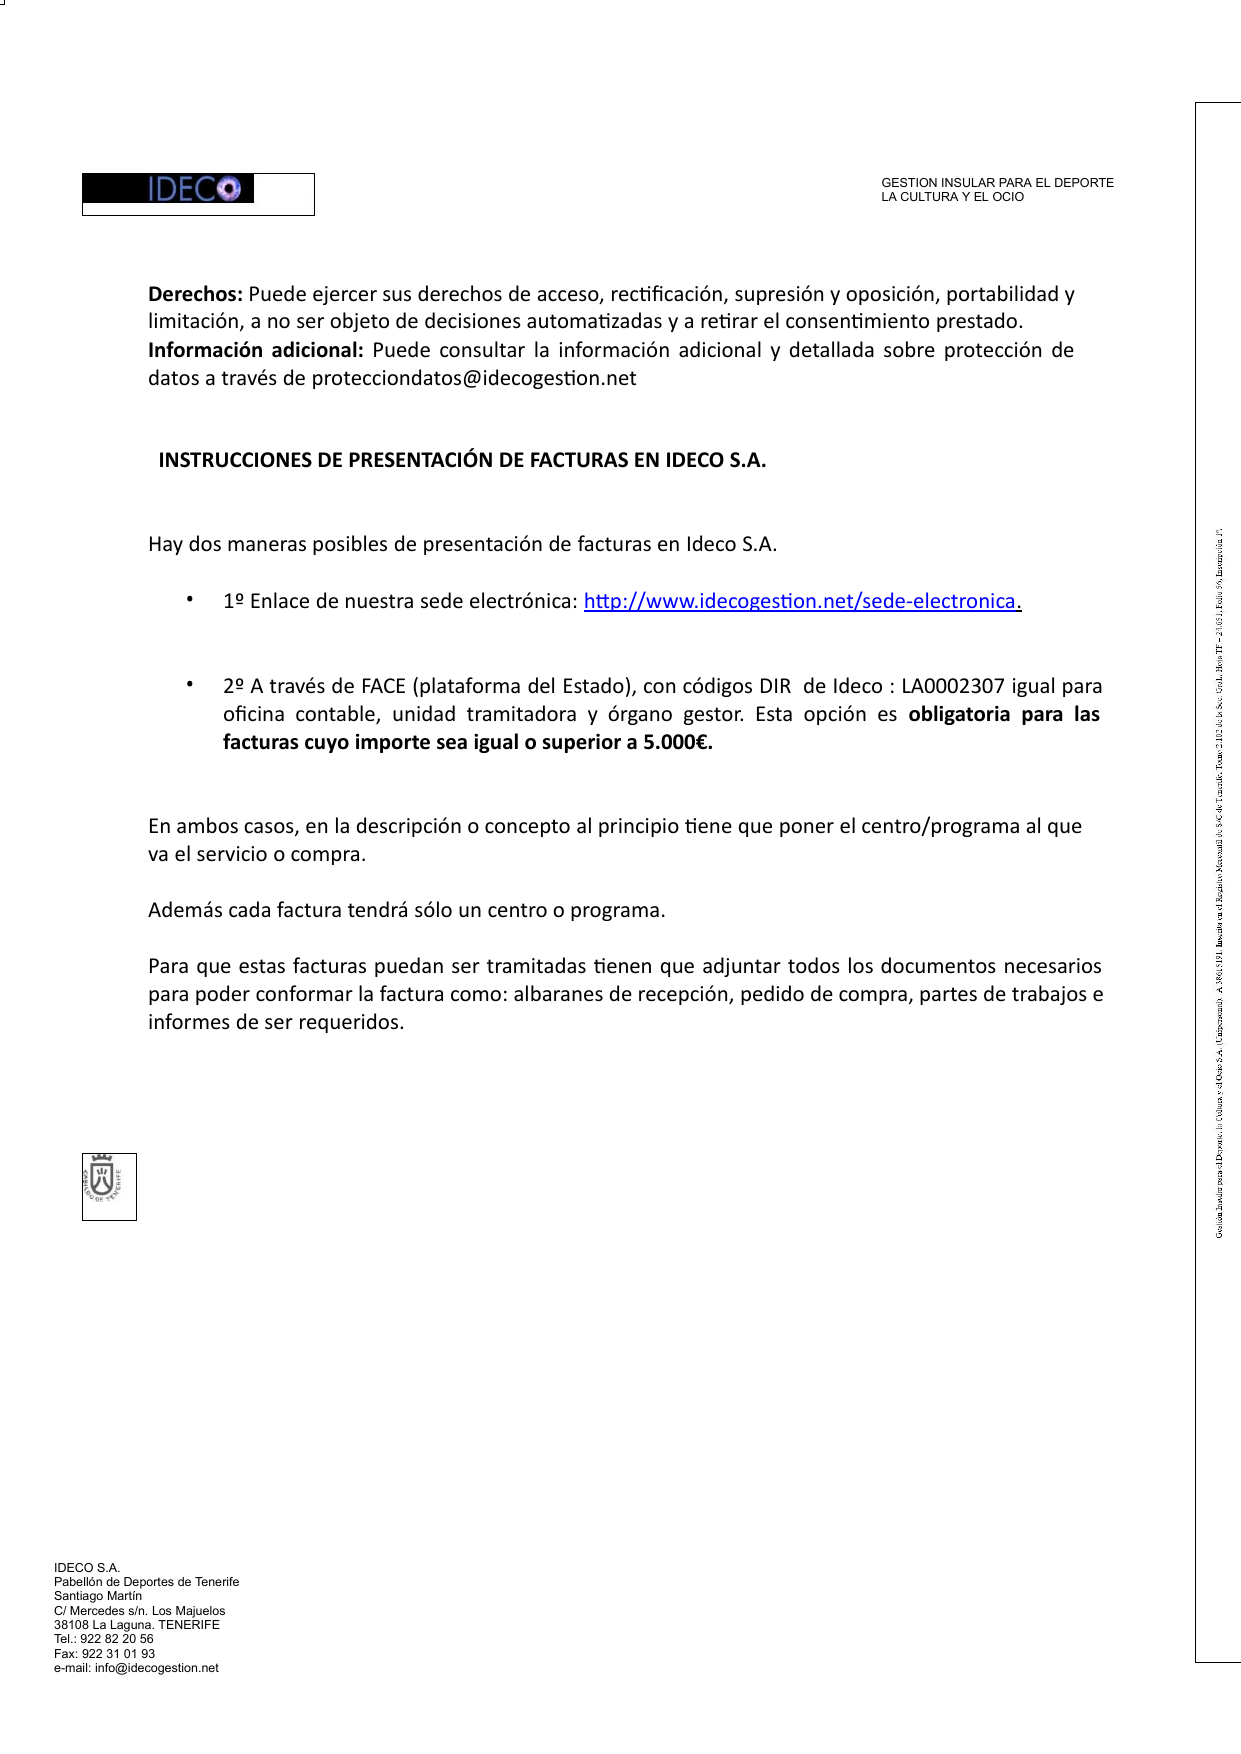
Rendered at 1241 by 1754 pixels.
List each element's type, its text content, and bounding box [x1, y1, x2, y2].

text Para que estas facturas puedan ser tramitadas tienen que adjuntar todos los documentos necesarios [148, 951, 1131, 979]
text En ambos casos, en la descripción o concepto al principio tiene que poner el centro/programa al que [148, 811, 1109, 839]
text Santiago Martín [54, 1590, 266, 1604]
text facturas cuyo importe sea igual o superior a 5.000€. [223, 727, 1132, 755]
text C/ Mercedes s/n. Los Majuelos [54, 1604, 251, 1618]
picture [83, 174, 314, 215]
text e-mail: info@idecogestion.net [54, 1662, 243, 1676]
text 3 [54, 1618, 61, 1632]
picture [83, 1154, 136, 1220]
text 8108 La Laguna. TENERIFE [61, 1618, 244, 1632]
text 1º Enlace de nuestra sede electrónica: http://www.idecogestion.net/sede-electronica. [223, 586, 1052, 614]
text INSTRUCCIONES DE PRESENTACIÓN DE FACTURAS EN IDECO S.A. [158, 445, 795, 473]
text • [185, 585, 221, 613]
text datos a través de protecciondatos@idecogestion.net [148, 363, 1102, 391]
text va el servicio o compra. [148, 839, 1109, 867]
text LA CULTURA Y EL OCIO [881, 190, 1141, 204]
text Tel.: 922 82 20 56 [54, 1633, 243, 1647]
text IDECO S.A. [54, 1561, 266, 1575]
text Fax: 922 31 01 93 [54, 1647, 243, 1661]
picture [1196, 103, 1241, 1662]
text Además cada factura tendrá sólo un centro o programa. [148, 895, 694, 923]
text 2º A través de FACE (plataforma del Estado), con códigos DIR de Ideco : LA0002307 igual para [223, 671, 1132, 699]
text informes de ser requeridos. [148, 1007, 1131, 1035]
text Derechos: Puede ejercer sus derechos de acceso, rectificación, supresión y oposición, portabilidad y [148, 278, 1102, 307]
text limitación, a no ser objeto de decisiones automatizadas y a retirar el consentimiento prestado. [148, 307, 1102, 334]
text • [185, 670, 221, 698]
text Información adicional: Puede consultar la información adicional y detallada sobre protección de [148, 334, 1102, 363]
text para poder conformar la factura como: albaranes de recepción, pedido de compra, partes de trabajos e [148, 979, 1131, 1007]
text oficina contable, unidad tramitadora y órgano gestor. Esta opción es obligatoria para las [223, 699, 1132, 727]
text Hay dos maneras posibles de presentación de facturas en Ideco S.A. [148, 529, 804, 557]
text Pabellón de Deportes de Tenerife [54, 1575, 266, 1589]
text GESTION INSULAR PARA EL DEPORTE [881, 176, 1141, 190]
